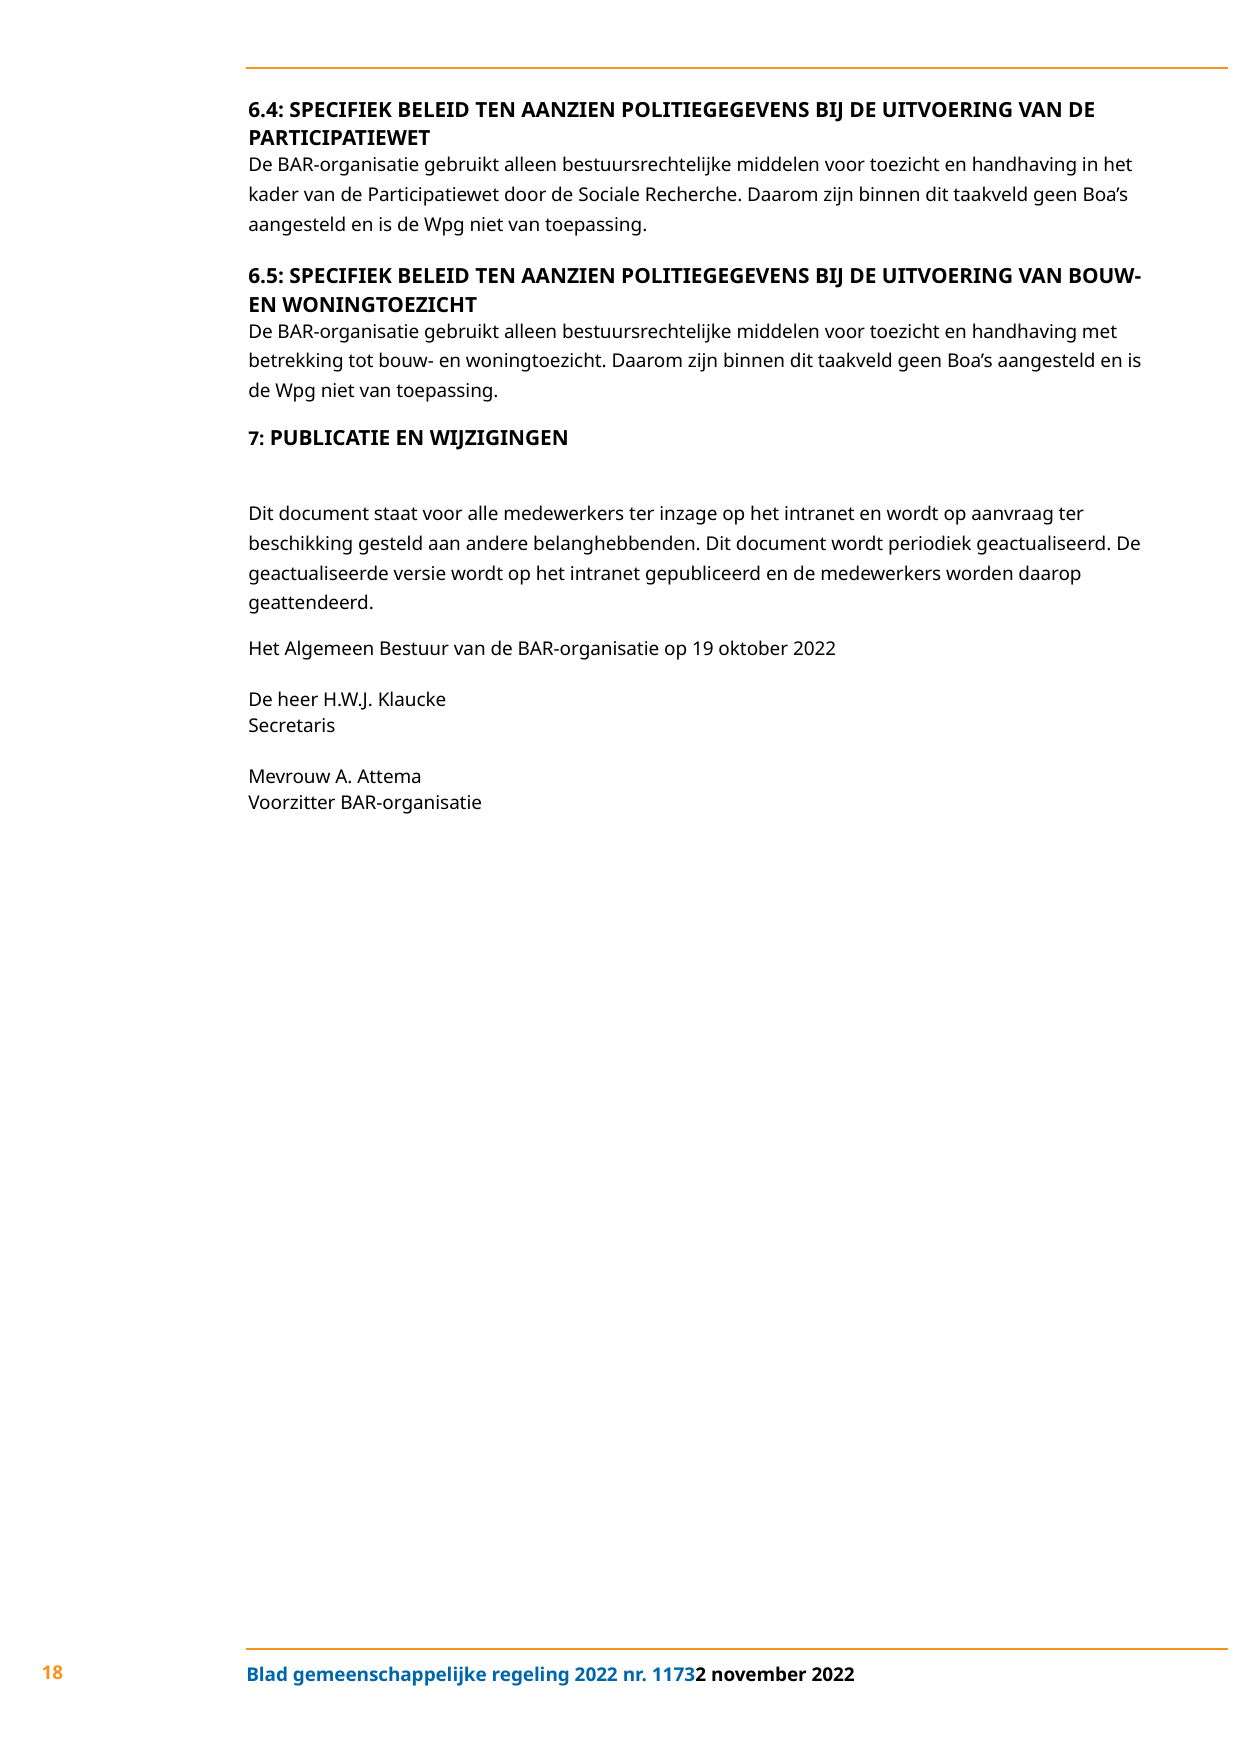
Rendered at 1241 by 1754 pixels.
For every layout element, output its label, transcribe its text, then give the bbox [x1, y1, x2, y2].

picture [41, 47, 231, 172]
text Het Algemeen Bestuur van de BAR-organisatie op 19 oktober 2022 [248, 635, 1152, 661]
text De heer H.W.J. Klaucke [248, 686, 1152, 712]
text 6.5: SPECIFIEK BELEID TEN AANZIEN POLITIEGEGEVENS BIJ DE UITVOERING VAN BOUW- EN WONINGTOEZICHT [248, 261, 1152, 318]
text Secretaris [248, 712, 1152, 738]
text Mevrouw A. Attema [248, 764, 1152, 789]
text 6.4: SPECIFIEK BELEID TEN AANZIEN POLITIEGEGEVENS BIJ DE UITVOERING VAN DE PARTICIPATIEWET [248, 95, 1152, 152]
text Dit document staat voor alle medewerkers ter inzage op het intranet en wordt op aanvraag ter beschikking gesteld aan andere belanghebbenden. Dit document wordt periodiek geactualiseerd. De geactualiseerde versie wordt op het intranet gepubliceerd en de medewerkers worden daarop geattendeerd. [248, 501, 1152, 615]
text De BAR-organisatie gebruikt alleen bestuursrechtelijke middelen voor toezicht en handhaving met betrekking tot bouw- en woningtoezicht. Daarom zijn binnen dit taakveld geen Boa’s aangesteld en is de Wpg niet van toepassing. [248, 318, 1152, 403]
text 7: PUBLICATIE EN WIJZIGINGEN [248, 423, 1152, 451]
text Voorzitter BAR-organisatie [248, 789, 1152, 815]
text De BAR-organisatie gebruikt alleen bestuursrechtelijke middelen voor toezicht en handhaving in het kader van de Participatiewet door de Sociale Recherche. Daarom zijn binnen dit taakveld geen Boa’s aangesteld en is de Wpg niet van toepassing. [248, 152, 1152, 237]
